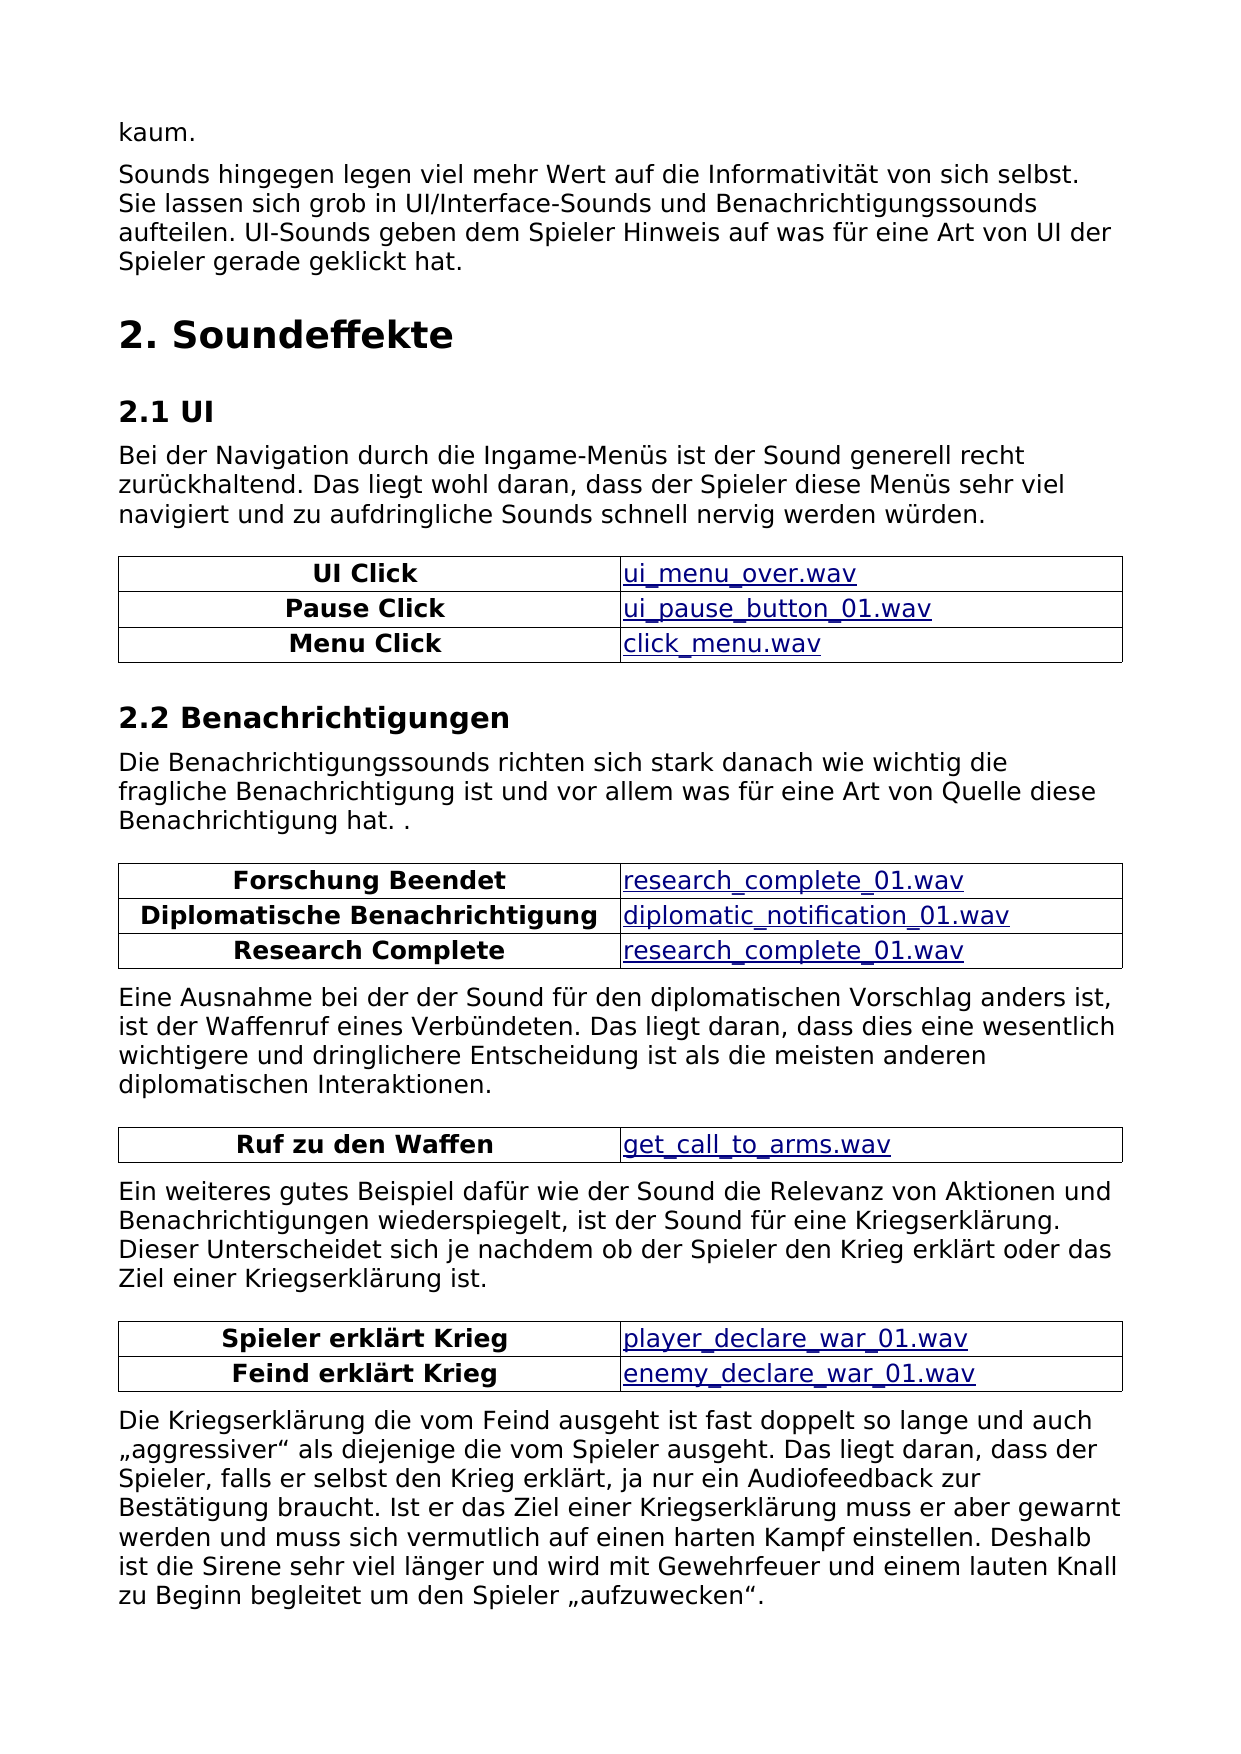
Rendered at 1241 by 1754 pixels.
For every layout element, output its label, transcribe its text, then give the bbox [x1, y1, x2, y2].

subtitle 2. Soundeffekte [118, 314, 1122, 358]
table_header research_complete_01.wav [621, 864, 1122, 898]
text Ein weiteres gutes Beispiel dafür wie der Sound die Relevanz von Aktionen und Benachrichtigungen wiederspiegelt, ist der Sound für eine Kriegserklärung. Dieser Unterscheidet sich je nachdem ob der Spieler den Krieg erklärt oder das Ziel einer Kriegserklärung ist. [118, 1177, 1122, 1294]
table_cell enemy_declare_war_01.wav [621, 1357, 1122, 1391]
subtitle 2.1 UI [118, 395, 1122, 429]
table_header ui_menu_over.wav [621, 557, 1122, 591]
table_cell ui_pause_button_01.wav [621, 592, 1122, 627]
table_header Forschung Beendet [119, 864, 620, 898]
text kaum. [118, 118, 1122, 147]
table_header Spieler erklärt Krieg [119, 1322, 620, 1356]
table_cell Research Complete [119, 934, 620, 968]
text Die Benachrichtigungssounds richten sich stark danach wie wichtig die fragliche Benachrichtigung ist und vor allem was für eine Art von Quelle diese Benachrichtigung hat. . [118, 748, 1122, 836]
text Die Kriegserklärung die vom Feind ausgeht ist fast doppelt so lange und auch „aggressiver“ als diejenige die vom Spieler ausgeht. Das liegt daran, dass der Spieler, falls er selbst den Krieg erklärt, ja nur ein Audiofeedback zur Bestätigung braucht. Ist er das Ziel einer Kriegserklärung muss er aber gewarnt werden und muss sich vermutlich auf einen harten Kampf einstellen. Deshalb ist die Sirene sehr viel länger und wird mit Gewehrfeuer und einem lauten Knall zu Beginn begleitet um den Spieler „aufzuwecken“. [118, 1406, 1122, 1610]
text Bei der Navigation durch die Ingame-Menüs ist der Sound generell recht zurückhaltend. Das liegt wohl daran, dass der Spieler diese Menüs sehr viel navigiert und zu aufdringliche Sounds schnell nervig werden würden. [118, 442, 1122, 529]
table_header get_call_to_arms.wav [621, 1128, 1122, 1162]
table_cell Pause Click [119, 592, 620, 627]
table_cell Menu Click [119, 628, 620, 662]
text Eine Ausnahme bei der der Sound für den diplomatischen Vorschlag anders ist, ist der Waffenruf eines Verbündeten. Das liegt daran, dass dies eine wesentlich wichtigere und dringlichere Entscheidung ist als die meisten anderen diplomatischen Interaktionen. [118, 983, 1122, 1100]
subtitle 2.2 Benachrichtigungen [118, 702, 1122, 736]
table_cell research_complete_01.wav [621, 934, 1122, 968]
text Sounds hingegen legen viel mehr Wert auf die Informativität von sich selbst. Sie lassen sich grob in UI/Interface-Sounds und Benachrichtigungssounds aufteilen. UI-Sounds geben dem Spieler Hinweis auf was für eine Art von UI der Spieler gerade geklickt hat. [118, 160, 1122, 276]
table_header Ruf zu den Waffen [119, 1128, 620, 1162]
table_cell click_menu.wav [621, 628, 1122, 662]
table_header UI Click [119, 557, 620, 591]
table_cell Feind erklärt Krieg [119, 1357, 620, 1391]
table_cell Diplomatische Benachrichtigung [119, 899, 620, 933]
table_header player_declare_war_01.wav [621, 1322, 1122, 1356]
table_cell diplomatic_notification_01.wav [621, 899, 1122, 933]
